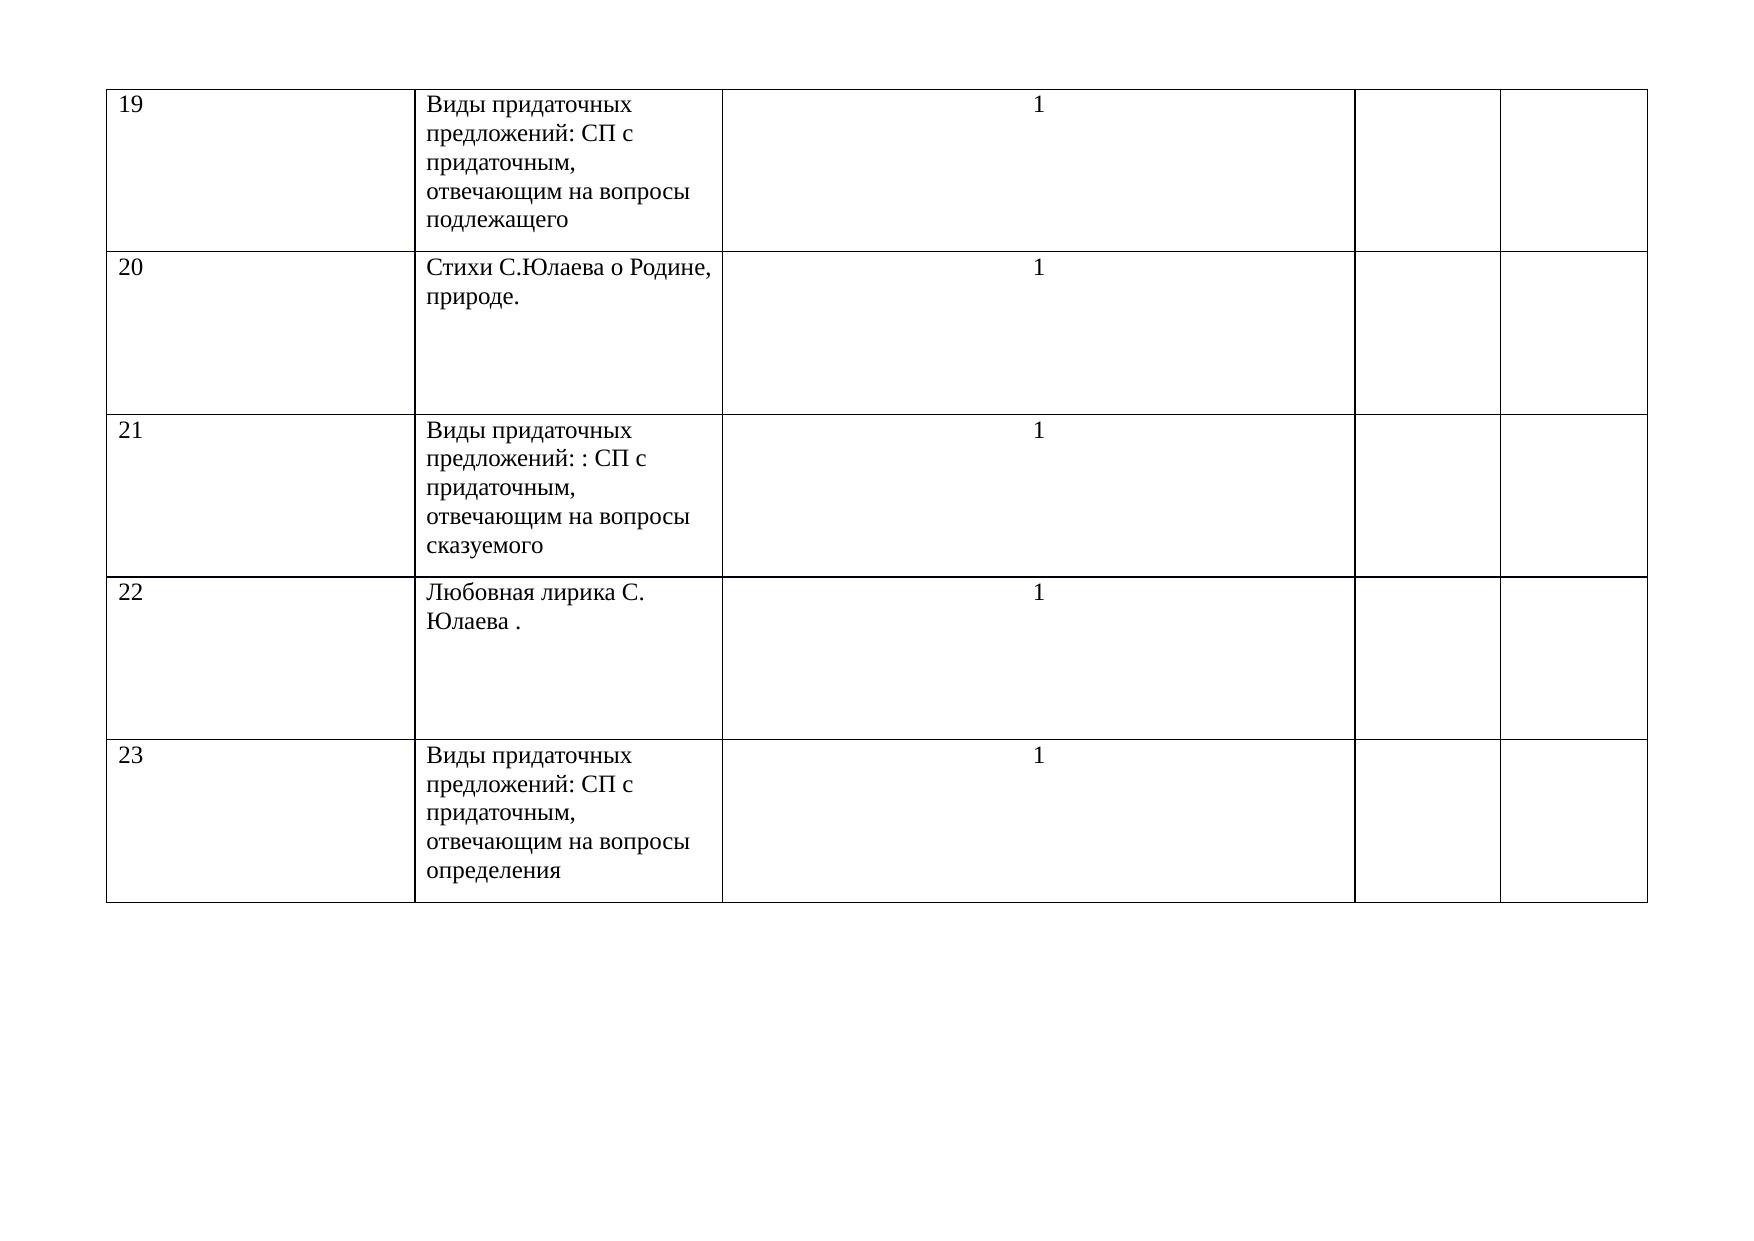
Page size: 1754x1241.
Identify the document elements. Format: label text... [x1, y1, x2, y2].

table_cell [1501, 740, 1647, 902]
table_cell Виды придаточных предложений: СП с придаточным, отвечающим на вопросы подлежащего [416, 90, 722, 251]
table_cell [1356, 415, 1500, 576]
table_cell 19 [107, 90, 414, 251]
table_cell 21 [107, 415, 414, 576]
table_cell [1501, 578, 1647, 739]
table_cell [1356, 740, 1500, 902]
table_cell [1501, 415, 1647, 576]
table_cell Любовная лирика С. Юлаева . [416, 578, 722, 739]
table_cell 1 [723, 578, 1354, 739]
table_cell 1 [723, 252, 1354, 414]
table_cell 22 [107, 578, 414, 739]
table_cell [1356, 90, 1500, 251]
table_cell 20 [107, 252, 414, 414]
table_cell [1501, 252, 1647, 414]
table_cell 23 [107, 740, 414, 902]
table_cell Стихи С.Юлаева о Родине, природе. [416, 252, 722, 414]
table_cell 1 [723, 90, 1354, 251]
table_cell 1 [723, 740, 1354, 902]
table_cell Виды придаточных предложений: : СП с придаточным, отвечающим на вопросы сказуемого [416, 415, 722, 576]
table_cell [1356, 252, 1500, 414]
table_cell Виды придаточных предложений: СП с придаточным, отвечающим на вопросы определения [416, 740, 722, 902]
table_cell [1356, 578, 1500, 739]
table_cell 1 [723, 415, 1354, 576]
table_cell [1501, 90, 1647, 251]
